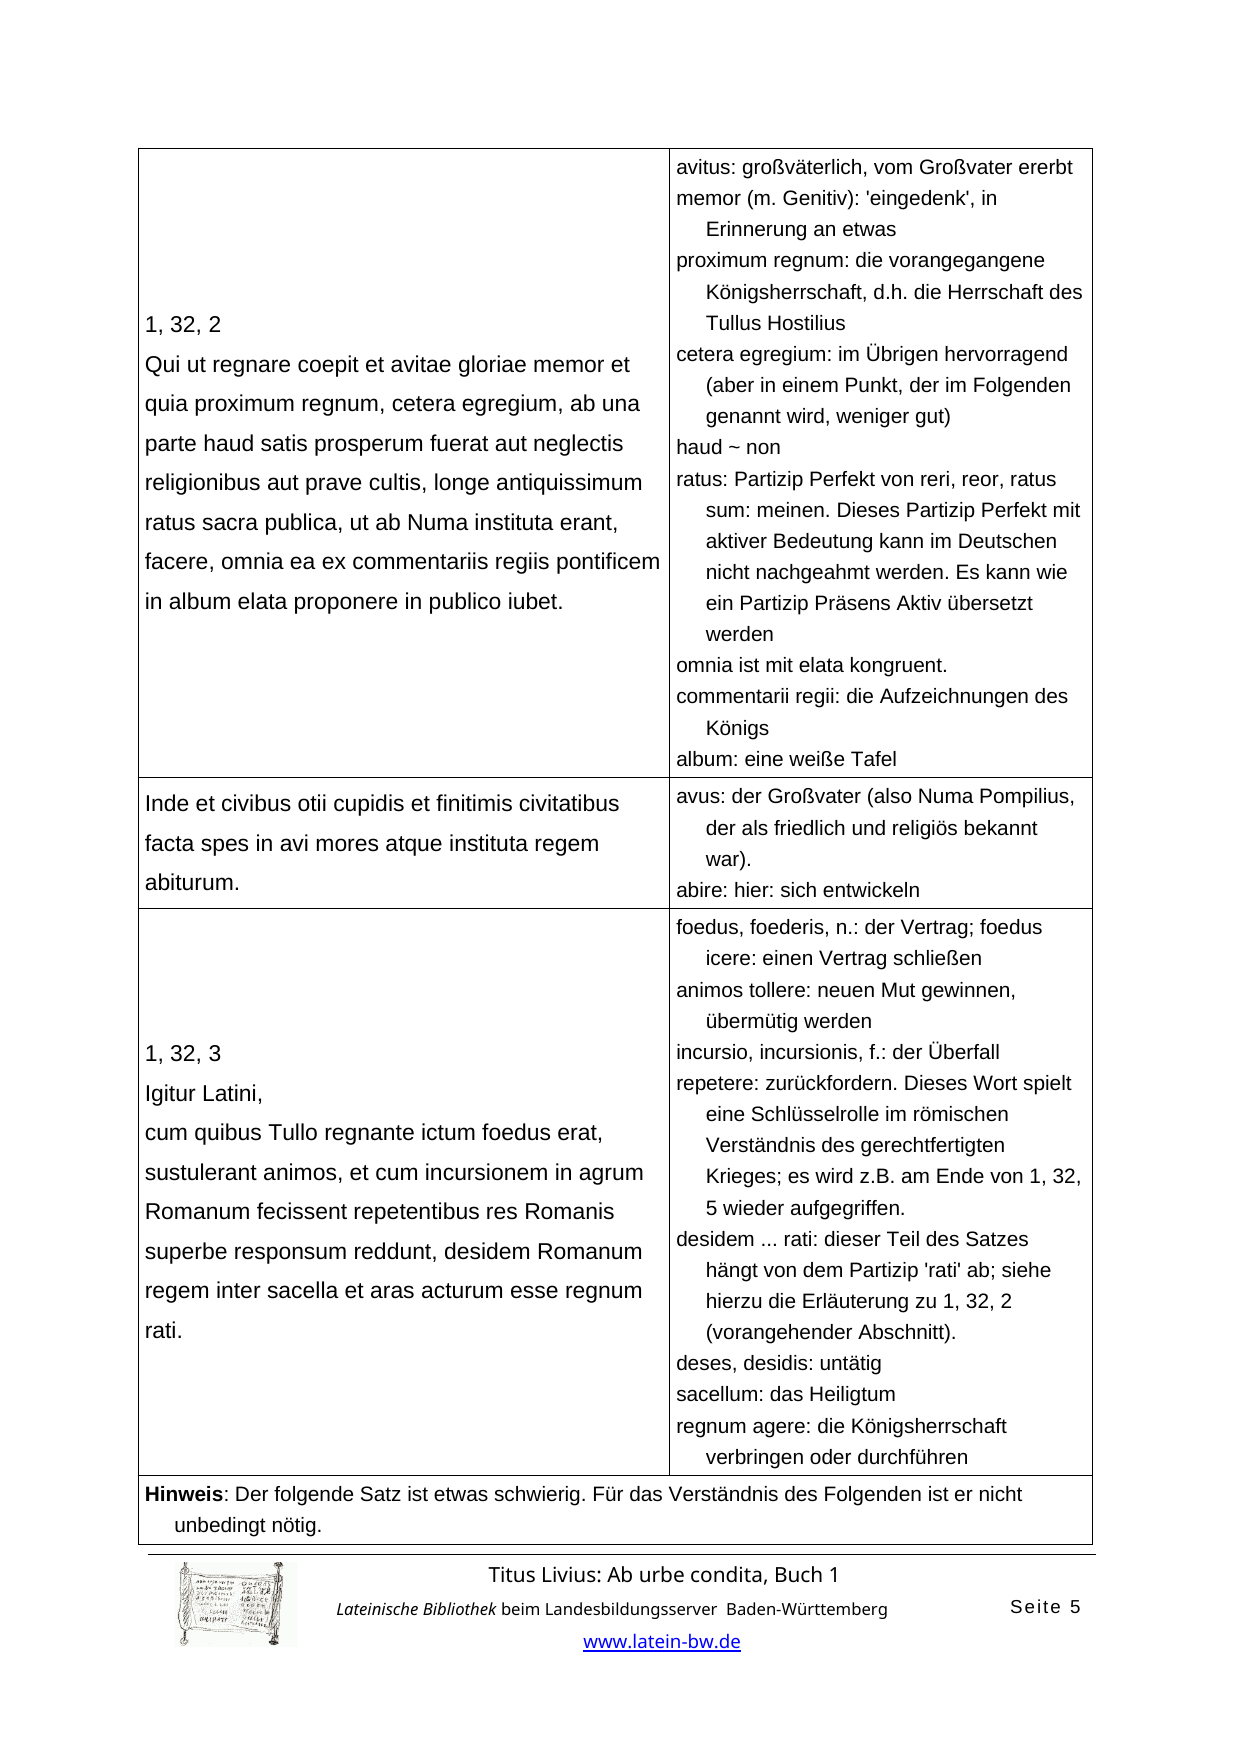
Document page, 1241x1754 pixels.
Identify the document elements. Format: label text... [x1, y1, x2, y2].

table_cell avitus: großväterlich, vom Großvater ererbt memor (m. Genitiv): 'eingedenk', in Erinnerung an etwas proximum regnum: die vorangegangene Königsherrschaft, d.h. die Herrschaft des Tullus Hostilius cetera egregium: im Übrigen hervorragend (aber in einem Punkt, der im Folgenden genannt wird, weniger gut) haud ~ non ratus: Partizip Perfekt von reri, reor, ratus sum: meinen. Dieses Partizip Perfekt mit aktiver Bedeutung kann im Deutschen nicht nachgeahmt werden. Es kann wie ein Partizip Präsens Aktiv übersetzt werden omnia ist mit elata kongruent. commentarii regii: die Aufzeichnungen des Königs album: eine weiße Tafel [670, 149, 1092, 777]
table_cell foedus, foederis, n.: der Vertrag; foedus icere: einen Vertrag schließen animos tollere: neuen Mut gewinnen, übermütig werden incursio, incursionis, f.: der Überfall repetere: zurückfordern. Dieses Wort spielt eine Schlüsselrolle im römischen Verständnis des gerechtfertigten Krieges; es wird z.B. am Ende von 1, 32, 5 wieder aufgegriffen. desidem ... rati: dieser Teil des Satzes hängt von dem Partizip 'rati' ab; siehe hierzu die Erläuterung zu 1, 32, 2 (vorangehender Abschnitt). deses, desidis: untätig sacellum: das Heiligtum regnum agere: die Königsherrschaft verbringen oder durchführen [670, 909, 1092, 1475]
table_cell 1, 32, 3 Igitur Latini, cum quibus Tullo regnante ictum foedus erat, sustulerant animos, et cum incursionem in agrum Romanum fecissent repetentibus res Romanis superbe responsum reddunt, desidem Romanum regem inter sacella et aras acturum esse regnum rati. [139, 909, 669, 1475]
table_cell Hinweis: Der folgende Satz ist etwas schwierig. Für das Verständnis des Folgenden ist er nicht unbedingt nötig. [139, 1476, 1092, 1543]
picture [174, 1562, 298, 1647]
table_cell 1, 32, 2 Qui ut regnare coepit et avitae gloriae memor et quia proximum regnum, cetera egregium, ab una parte haud satis prosperum fuerat aut neglectis religionibus aut prave cultis, longe antiquissimum ratus sacra publica, ut ab Numa instituta erant, facere, omnia ea ex commentariis regiis pontificem in album elata proponere in publico iubet. [139, 149, 669, 777]
table_cell Inde et civibus otii cupidis et finitimis civitatibus facta spes in avi mores atque instituta regem abiturum. [139, 778, 669, 908]
table_cell avus: der Großvater (also Numa Pompilius, der als friedlich und religiös bekannt war). abire: hier: sich entwickeln [670, 778, 1092, 908]
